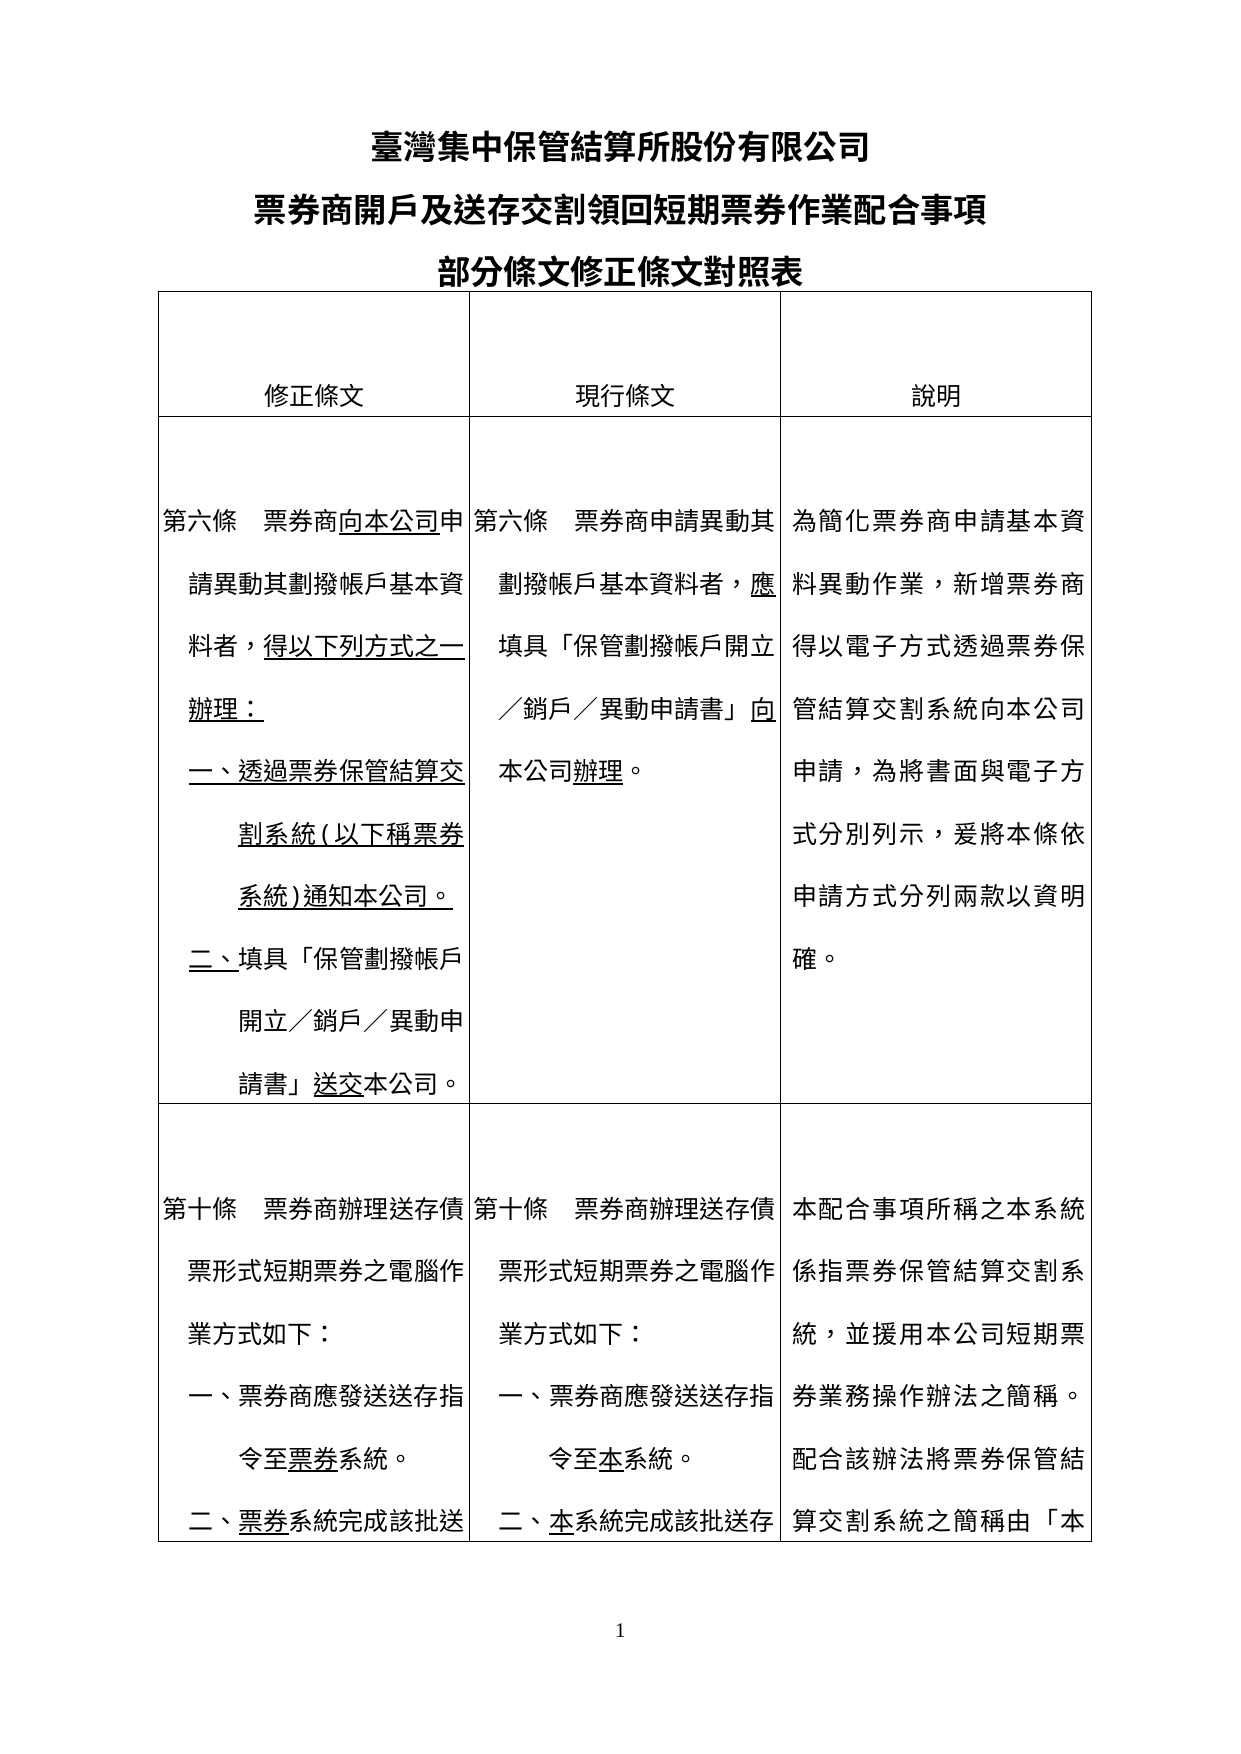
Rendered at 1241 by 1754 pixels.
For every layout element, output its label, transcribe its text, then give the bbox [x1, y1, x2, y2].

table_header 說明 [781, 292, 1091, 416]
table_cell 第十條 票券商辦理送存債票形式短期票券之電腦作業方式如下： 一、票券商應發送送存指令至票券系統。 二、票券系統完成該批送 [159, 1104, 469, 1541]
table_cell 第十條 票券商辦理送存債票形式短期票券之電腦作業方式如下： 一、票券商應發送送存指令至本系統。 二、本系統完成該批送存 [470, 1104, 780, 1541]
text 臺灣集中保管結算所股份有限公司 [148, 103, 1092, 166]
table_cell 第六條 票券商向本公司申請異動其劃撥帳戶基本資料者，得以下列方式之一辦理： 一、透過票券保管結算交割系統(以下稱票券系統)通知本公司。 二、填具「保管劃撥帳戶開立／銷戶／異動申請書」送交本公司。 [159, 417, 469, 1103]
table_cell 第六條 票券商申請異動其劃撥帳戶基本資料者，應填具「保管劃撥帳戶開立／銷戶／異動申請書」向本公司辦理。 [470, 417, 780, 1103]
table_header 修正條文 [159, 292, 469, 416]
table_cell 為簡化票券商申請基本資料異動作業，新增票券商得以電子方式透過票券保管結算交割系統向本公司申請，為將書面與電子方式分別列示，爰將本條依申請方式分列兩款以資明確。 [781, 417, 1091, 1103]
text 部分條文修正條文對照表 [148, 228, 1092, 291]
table_cell 本配合事項所稱之本系統係指票券保管結算交割系統，並援用本公司短期票券業務操作辦法之簡稱。配合該辦法將票券保管結算交割系統之簡稱由「本 [781, 1104, 1091, 1541]
table_header 現行條文 [470, 292, 780, 416]
text 票券商開戶及送存交割領回短期票券作業配合事項 [148, 166, 1092, 228]
